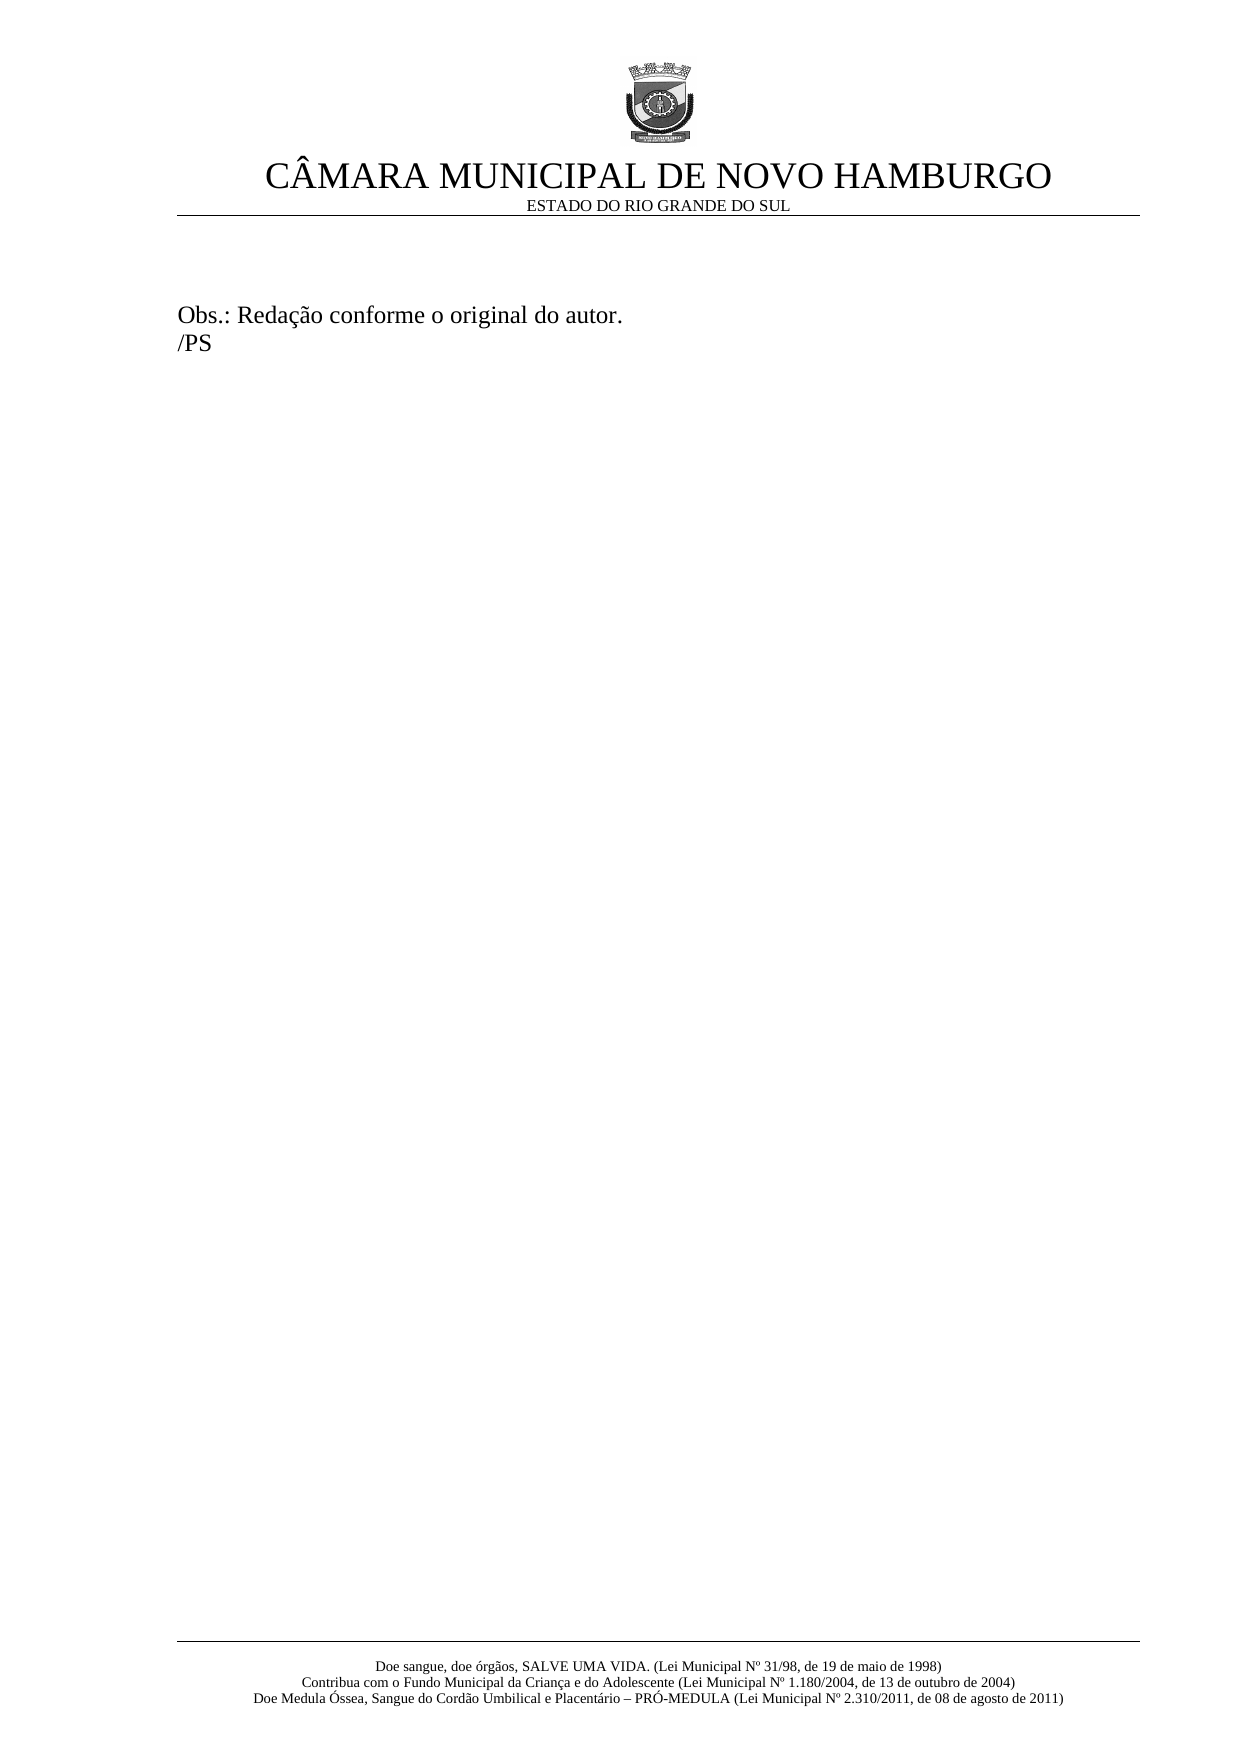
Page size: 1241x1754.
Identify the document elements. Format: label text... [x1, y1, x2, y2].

text /PS [177, 329, 1140, 357]
text Obs.: Redação conforme o original do autor. [177, 301, 1140, 329]
